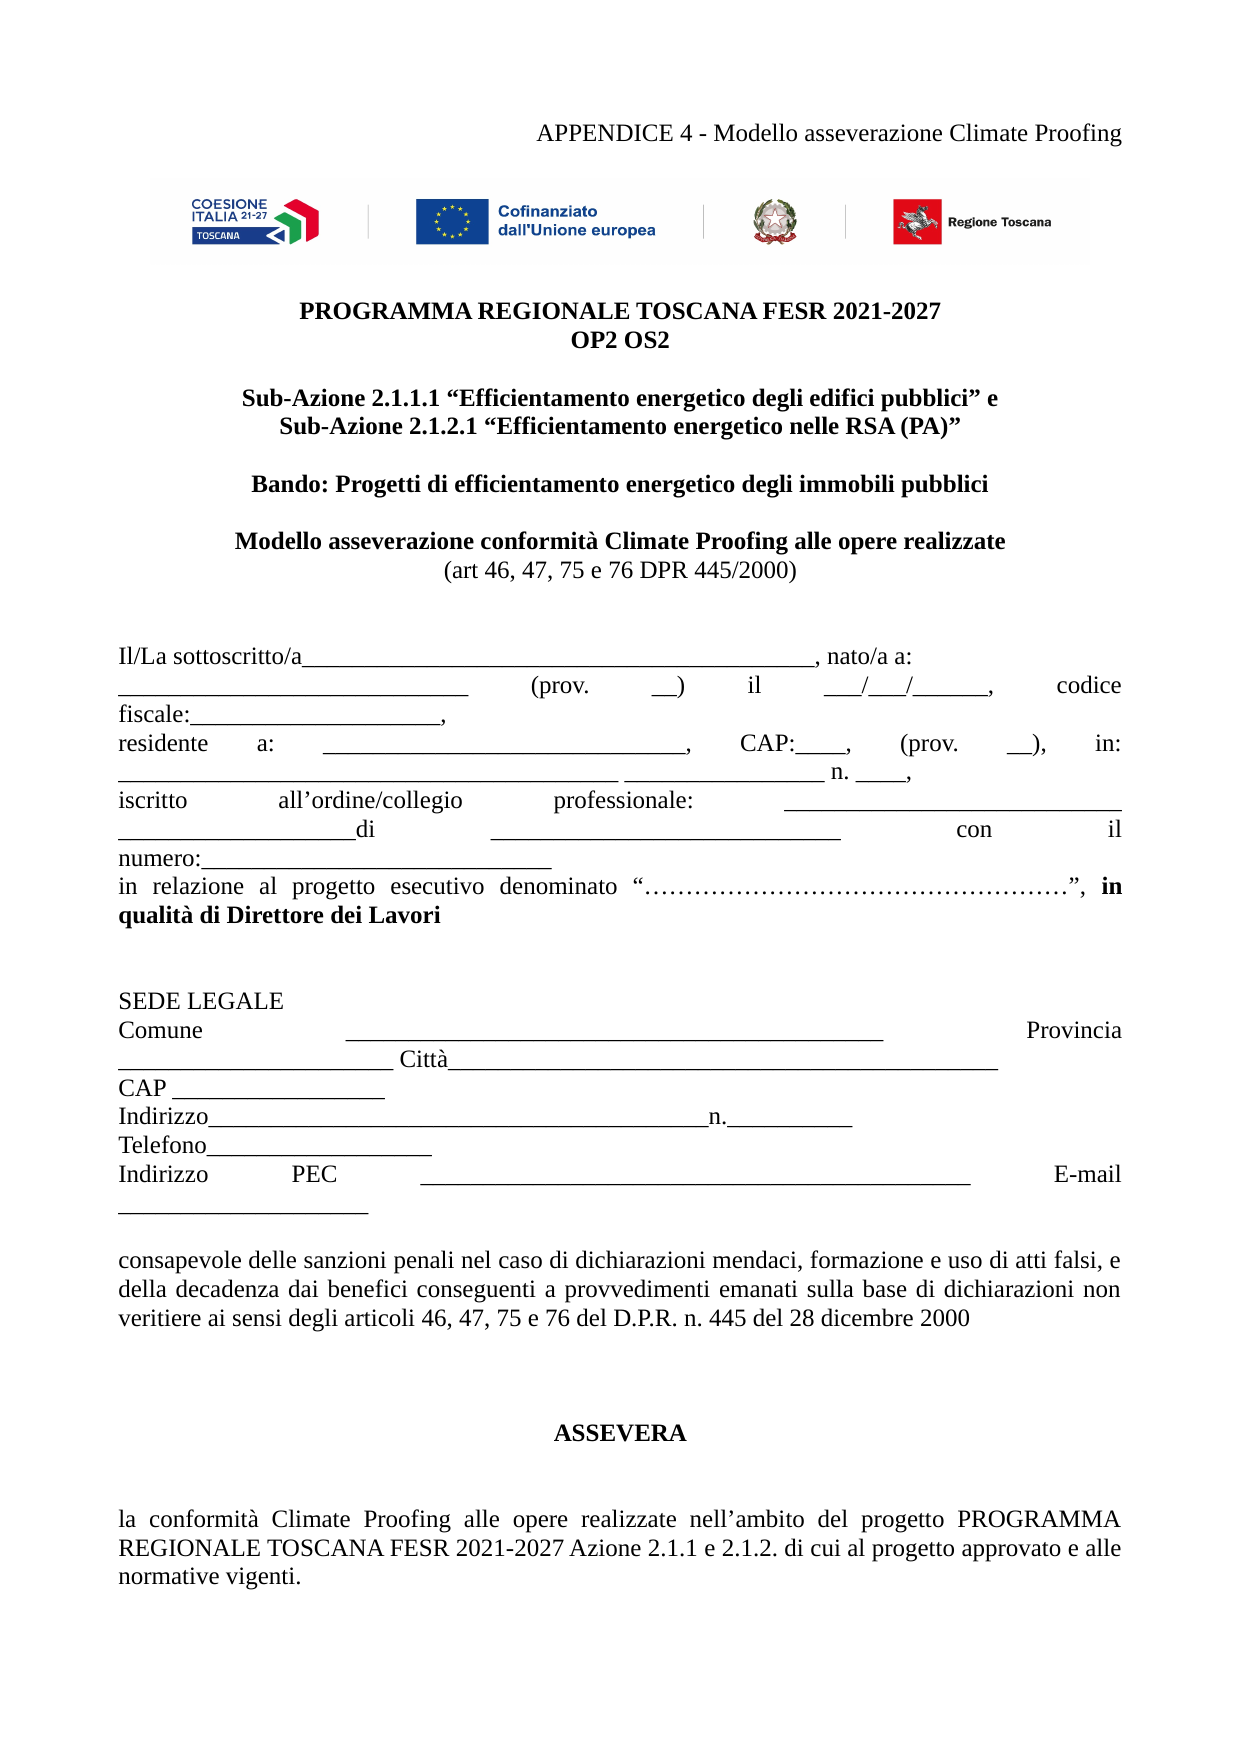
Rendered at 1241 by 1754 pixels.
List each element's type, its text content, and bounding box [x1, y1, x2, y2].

text ASSEVERA [118, 1418, 1122, 1446]
text Sub-Azione 2.1.2.1 “Efficientamento energetico nelle RSA (PA)” [118, 411, 1122, 440]
text ____________________________ (prov. __) il ___/___/______, codice fiscale:____________________, [118, 670, 1122, 728]
text Comune ___________________________________________ Provincia ______________________ Città____________________________________________ [118, 1015, 1122, 1073]
text Sub-Azione 2.1.1.1 “Efficientamento energetico degli edifici pubblici” e [118, 383, 1122, 411]
text la conformità Climate Proofing alle opere realizzate nell’ambito del progetto PROGRAMMA REGIONALE TOSCANA FESR 2021-2027 Azione 2.1.1 e 2.1.2. di cui al progetto approvato e alle normative vigenti. [118, 1504, 1122, 1590]
text Il/La sottoscritto/a_________________________________________, nato/a a: [118, 641, 1122, 670]
text Modello asseverazione conformità Climate Proofing alle opere realizzate [118, 526, 1122, 555]
text in relazione al progetto esecutivo denominato “……………………………………………”, in qualità di Direttore dei Lavori [118, 871, 1122, 929]
text PROGRAMMA REGIONALE TOSCANA FESR 2021-2027 [118, 296, 1122, 325]
text consapevole delle sanzioni penali nel caso di dichiarazioni mendaci, formazione e uso di atti falsi, e della decadenza dai benefici conseguenti a provvedimenti emanati sulla base di dichiarazioni non veritiere ai sensi degli articoli 46, 47, 75 e 76 del D.P.R. n. 445 del 28 dicembre 2000 [118, 1245, 1122, 1331]
picture [151, 177, 1089, 267]
text Indirizzo________________________________________n.__________ Telefono__________________ [118, 1101, 1122, 1159]
text (art 46, 47, 75 e 76 DPR 445/2000) [118, 555, 1122, 584]
text residente a: _____________________________, CAP:____, (prov. __), in: ________________________________________ ________________ n. ____, [118, 728, 1122, 785]
text CAP _________________ [118, 1073, 1122, 1101]
text Bando: Progetti di efficientamento energetico degli immobili pubblici [118, 469, 1122, 498]
text iscritto all’ordine/collegio professionale: ___________________________ ___________________di ____________________________ con il numero:____________________________ [118, 785, 1122, 871]
text OP2 OS2 [118, 325, 1122, 354]
text SEDE LEGALE [118, 986, 1122, 1015]
text Indirizzo PEC ____________________________________________ E-mail ____________________ [118, 1159, 1122, 1216]
